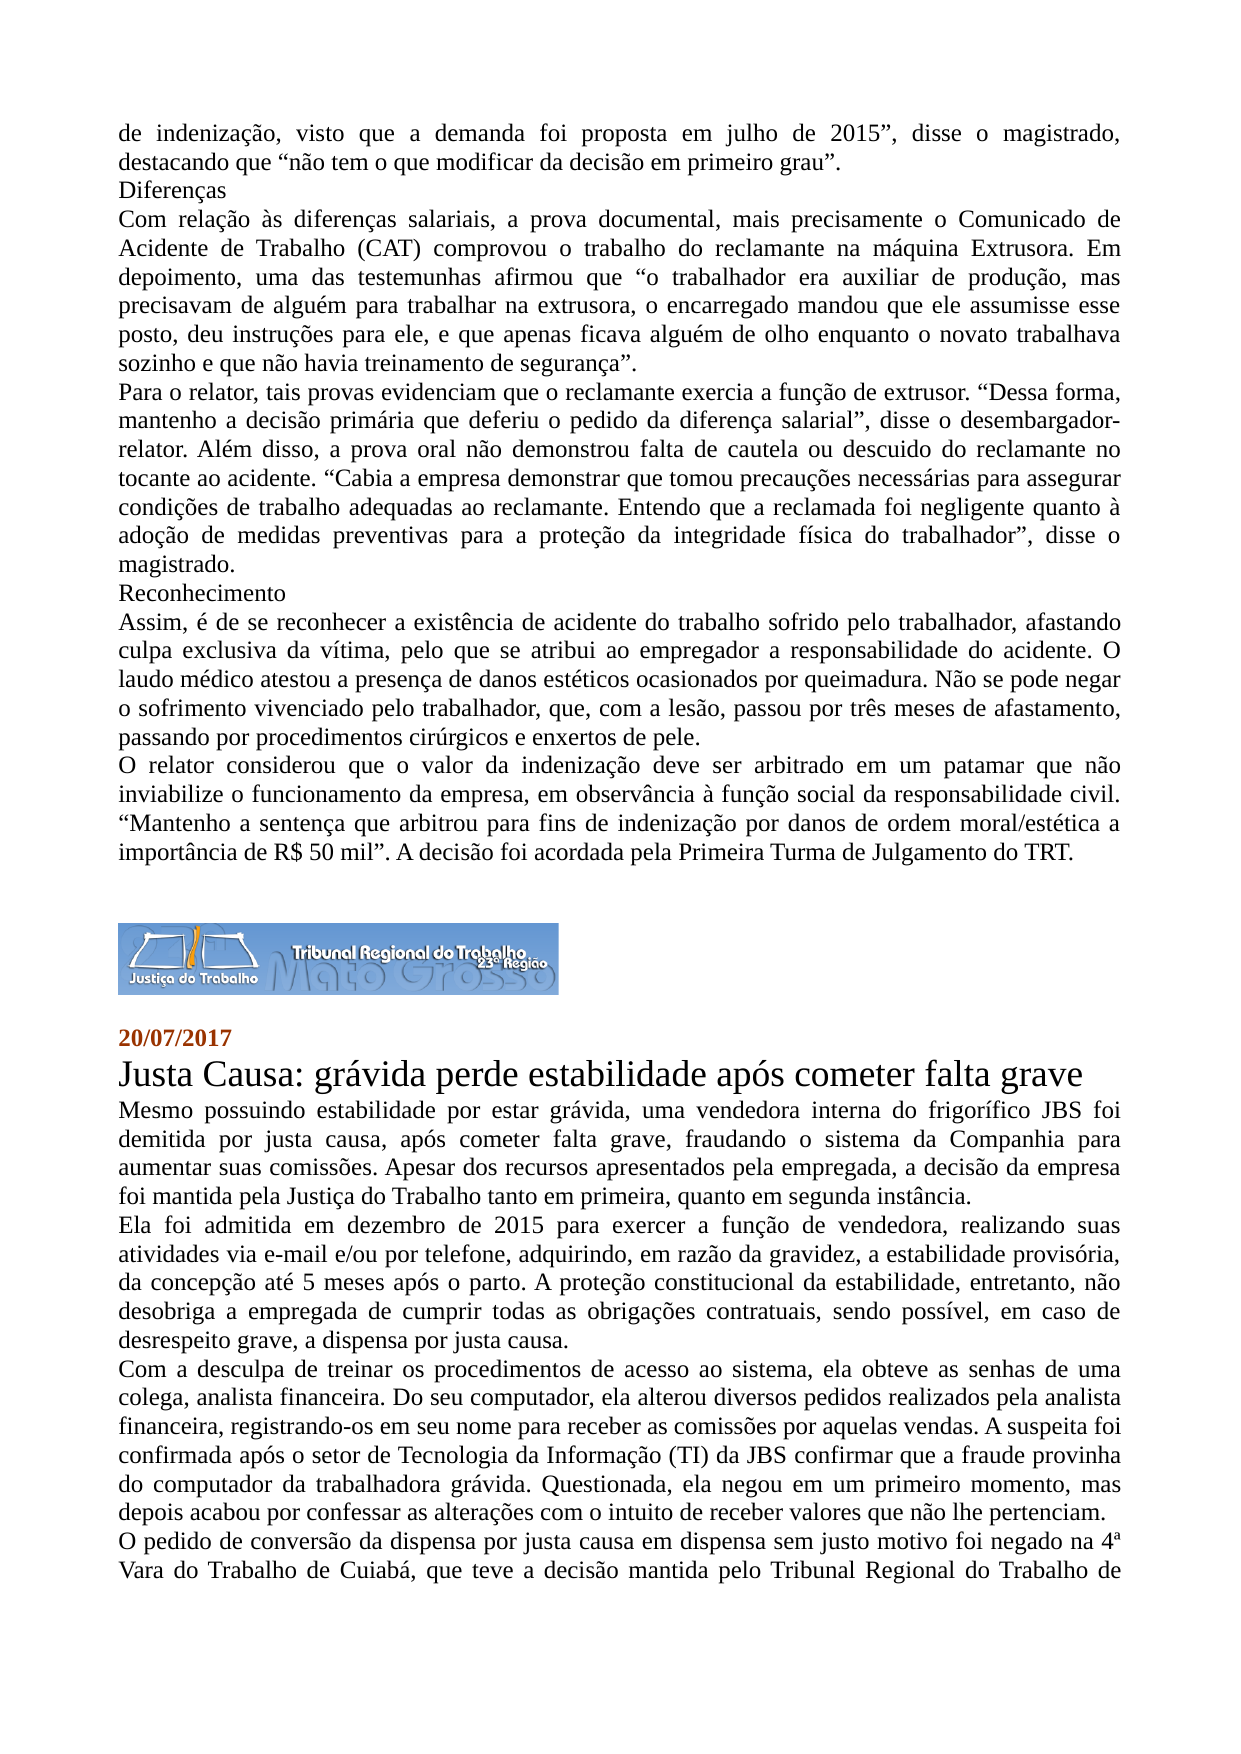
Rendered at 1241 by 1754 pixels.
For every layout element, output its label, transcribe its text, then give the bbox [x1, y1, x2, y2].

text Reconhecimento [118, 578, 1122, 607]
text de indenização, visto que a demanda foi proposta em julho de 2015”, disse o magistrado, destacando que “não tem o que modificar da decisão em primeiro grau”. [118, 118, 1122, 176]
text Com a desculpa de treinar os procedimentos de acesso ao sistema, ela obteve as senhas de uma colega, analista financeira. Do seu computador, ela alterou diversos pedidos realizados pela analista financeira, registrando-os em seu nome para receber as comissões por aquelas vendas. A suspeita foi confirmada após o setor de Tecnologia da Informação (TI) da JBS confirmar que a fraude provinha do computador da trabalhadora grávida. Questionada, ela negou em um primeiro momento, mas depois acabou por confessar as alterações com o intuito de receber valores que não lhe pertenciam. [118, 1354, 1122, 1526]
text Para o relator, tais provas evidenciam que o reclamante exercia a função de extrusor. “Dessa forma, mantenho a decisão primária que deferiu o pedido da diferença salarial”, disse o desembargador-relator. Além disso, a prova oral não demonstrou falta de cautela ou descuido do reclamante no tocante ao acidente. “Cabia a empresa demonstrar que tomou precauções necessárias para assegurar condições de trabalho adequadas ao reclamante. Entendo que a reclamada foi negligente quanto à adoção de medidas preventivas para a proteção da integridade física do trabalhador”, disse o magistrado. [118, 377, 1122, 578]
text O relator considerou que o valor da indenização deve ser arbitrado em um patamar que não inviabilize o funcionamento da empresa, em observância à função social da responsabilidade civil. “Mantenho a sentença que arbitrou para fins de indenização por danos de ordem moral/estética a importância de R$ 50 mil”. A decisão foi acordada pela Primeira Turma de Julgamento do TRT. [118, 751, 1122, 866]
text Mesmo possuindo estabilidade por estar grávida, uma vendedora interna do frigorífico JBS foi demitida por justa causa, após cometer falta grave, fraudando o sistema da Companhia para aumentar suas comissões. Apesar dos recursos apresentados pela empregada, a decisão da empresa foi mantida pela Justiça do Trabalho tanto em primeira, quanto em segunda instância. [118, 1095, 1122, 1210]
text Diferenças [118, 176, 1122, 204]
text Assim, é de se reconhecer a existência de acidente do trabalho sofrido pelo trabalhador, afastando culpa exclusiva da vítima, pelo que se atribui ao empregador a responsabilidade do acidente. O laudo médico atestou a presença de danos estéticos ocasionados por queimadura. Não se pode negar o sofrimento vivenciado pelo trabalhador, que, com a lesão, passou por três meses de afastamento, passando por procedimentos cirúrgicos e enxertos de pele. [118, 607, 1122, 751]
text Justa Causa: grávida perde estabilidade após cometer falta grave [118, 1052, 1122, 1095]
picture [118, 923, 559, 995]
text O pedido de conversão da dispensa por justa causa em dispensa sem justo motivo foi negado na 4ª Vara do Trabalho de Cuiabá, que teve a decisão mantida pelo Tribunal Regional do Trabalho de [118, 1526, 1122, 1584]
text Ela foi admitida em dezembro de 2015 para exercer a função de vendedora, realizando suas atividades via e-mail e/ou por telefone, adquirindo, em razão da gravidez, a estabilidade provisória, da concepção até 5 meses após o parto. A proteção constitucional da estabilidade, entretanto, não desobriga a empregada de cumprir todas as obrigações contratuais, sendo possível, em caso de desrespeito grave, a dispensa por justa causa. [118, 1210, 1122, 1354]
text 20/07/2017 [118, 1023, 1122, 1052]
text Com relação às diferenças salariais, a prova documental, mais precisamente o Comunicado de Acidente de Trabalho (CAT) comprovou o trabalho do reclamante na máquina Extrusora. Em depoimento, uma das testemunhas afirmou que “o trabalhador era auxiliar de produção, mas precisavam de alguém para trabalhar na extrusora, o encarregado mandou que ele assumisse esse posto, deu instruções para ele, e que apenas ficava alguém de olho enquanto o novato trabalhava sozinho e que não havia treinamento de segurança”. [118, 204, 1122, 377]
